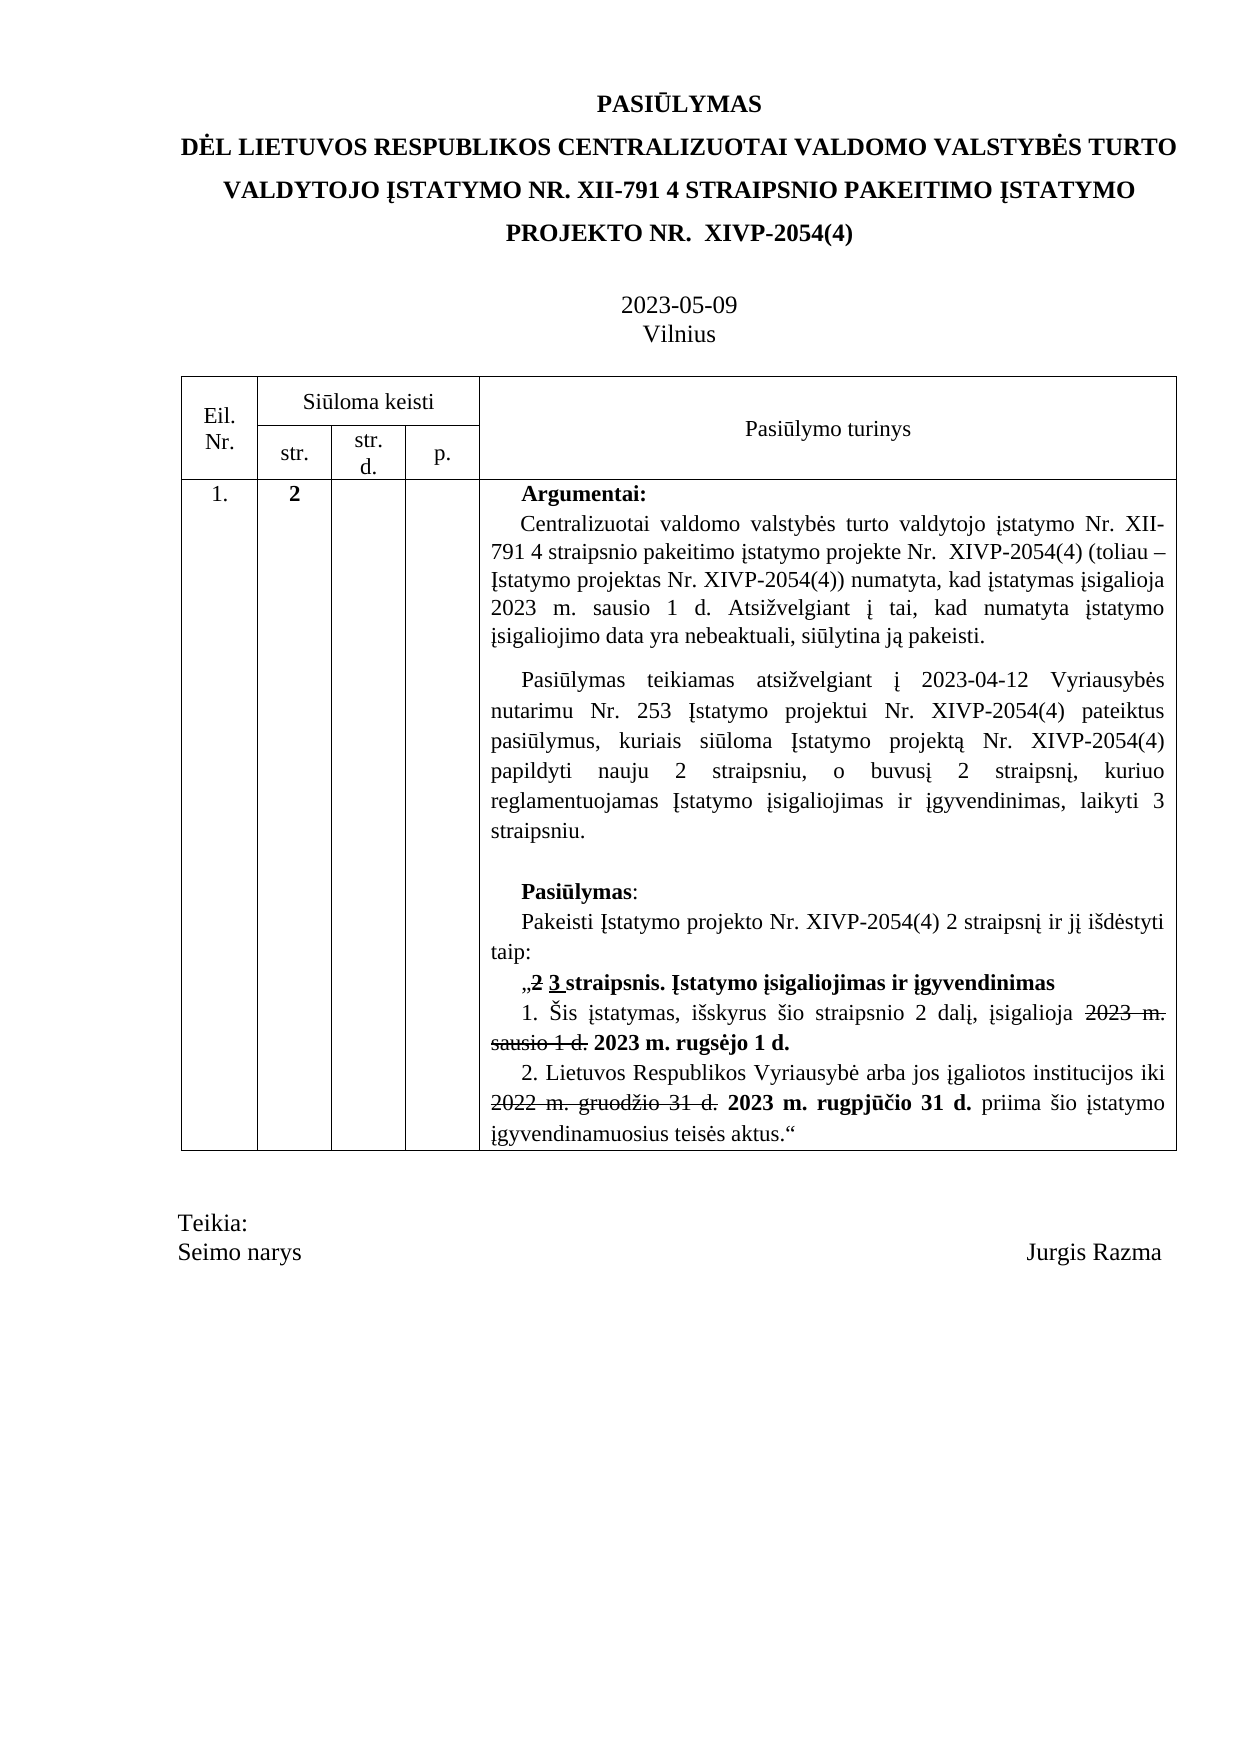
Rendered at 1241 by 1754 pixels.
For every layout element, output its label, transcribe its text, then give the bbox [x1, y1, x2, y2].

text Teikia: [177, 1208, 1181, 1237]
table_header Eil. Nr. [182, 377, 257, 479]
text Vilnius [177, 319, 1181, 347]
table_cell [332, 480, 405, 1150]
text Seimo narys Jurgis Razma [177, 1237, 1181, 1266]
text DĖL LIETUVOS RESPUBLIKOS CENTRALIZUOTAI VALDOMO VALSTYBĖS TURTO VALDYTOJO ĮSTATYMO NR. XII-791 4 STRAIPSNIO PAKEITIMO ĮSTATYMO PROJEKTO NR. XIVP-2054(4) [177, 132, 1181, 247]
table_cell 2 [258, 480, 331, 1150]
table_cell Argumentai: Centralizuotai valdomo valstybės turto valdytojo įstatymo Nr. XII-791 4 straipsnio pakeitimo įstatymo projekte Nr. XIVP-2054(4) (toliau – Įstatymo projektas Nr. XIVP-2054(4)) numatyta, kad įstatymas įsigalioja 2023 m. sausio 1 d. Atsižvelgiant į tai, kad numatyta įstatymo įsigaliojimo data yra nebeaktuali, siūlytina ją pakeisti. Pasiūlymas teikiamas atsižvelgiant į 2023-04-12 Vyriausybės nutarimu Nr. 253 Įstatymo projektui Nr. XIVP-2054(4) pateiktus pasiūlymus, kuriais siūloma Įstatymo projektą Nr. XIVP-2054(4) papildyti nauju 2 straipsniu, o buvusį 2 straipsnį, kuriuo reglamentuojamas Įstatymo įsigaliojimas ir įgyvendinimas, laikyti 3 straipsniu. Pasiūlymas: Pakeisti Įstatymo projekto Nr. XIVP-2054(4) 2 straipsnį ir jį išdėstyti taip: „2 3 straipsnis. Įstatymo įsigaliojimas ir įgyvendinimas 1. Šis įstatymas, išskyrus šio straipsnio 2 dalį, įsigalioja 2023 m. sausio 1 d. 2023 m. rugsėjo 1 d. 2. Lietuvos Respublikos Vyriausybė arba jos įgaliotos institucijos iki 2022 m. gruodžio 31 d. 2023 m. rugpjūčio 31 d. priima šio įstatymo įgyvendinamuosius teisės aktus.“ [480, 480, 1176, 1150]
table_cell str. [258, 426, 331, 479]
table_cell 1. [182, 480, 257, 1150]
table_header Pasiūlymo turinys [480, 377, 1176, 479]
table_cell p. [406, 426, 479, 479]
table_header Siūloma keisti [258, 377, 479, 425]
text 2023-05-09 [177, 290, 1181, 319]
table_cell str. d. [332, 426, 405, 479]
table_cell [406, 480, 479, 1150]
text PASIŪLYMAS [177, 89, 1181, 117]
